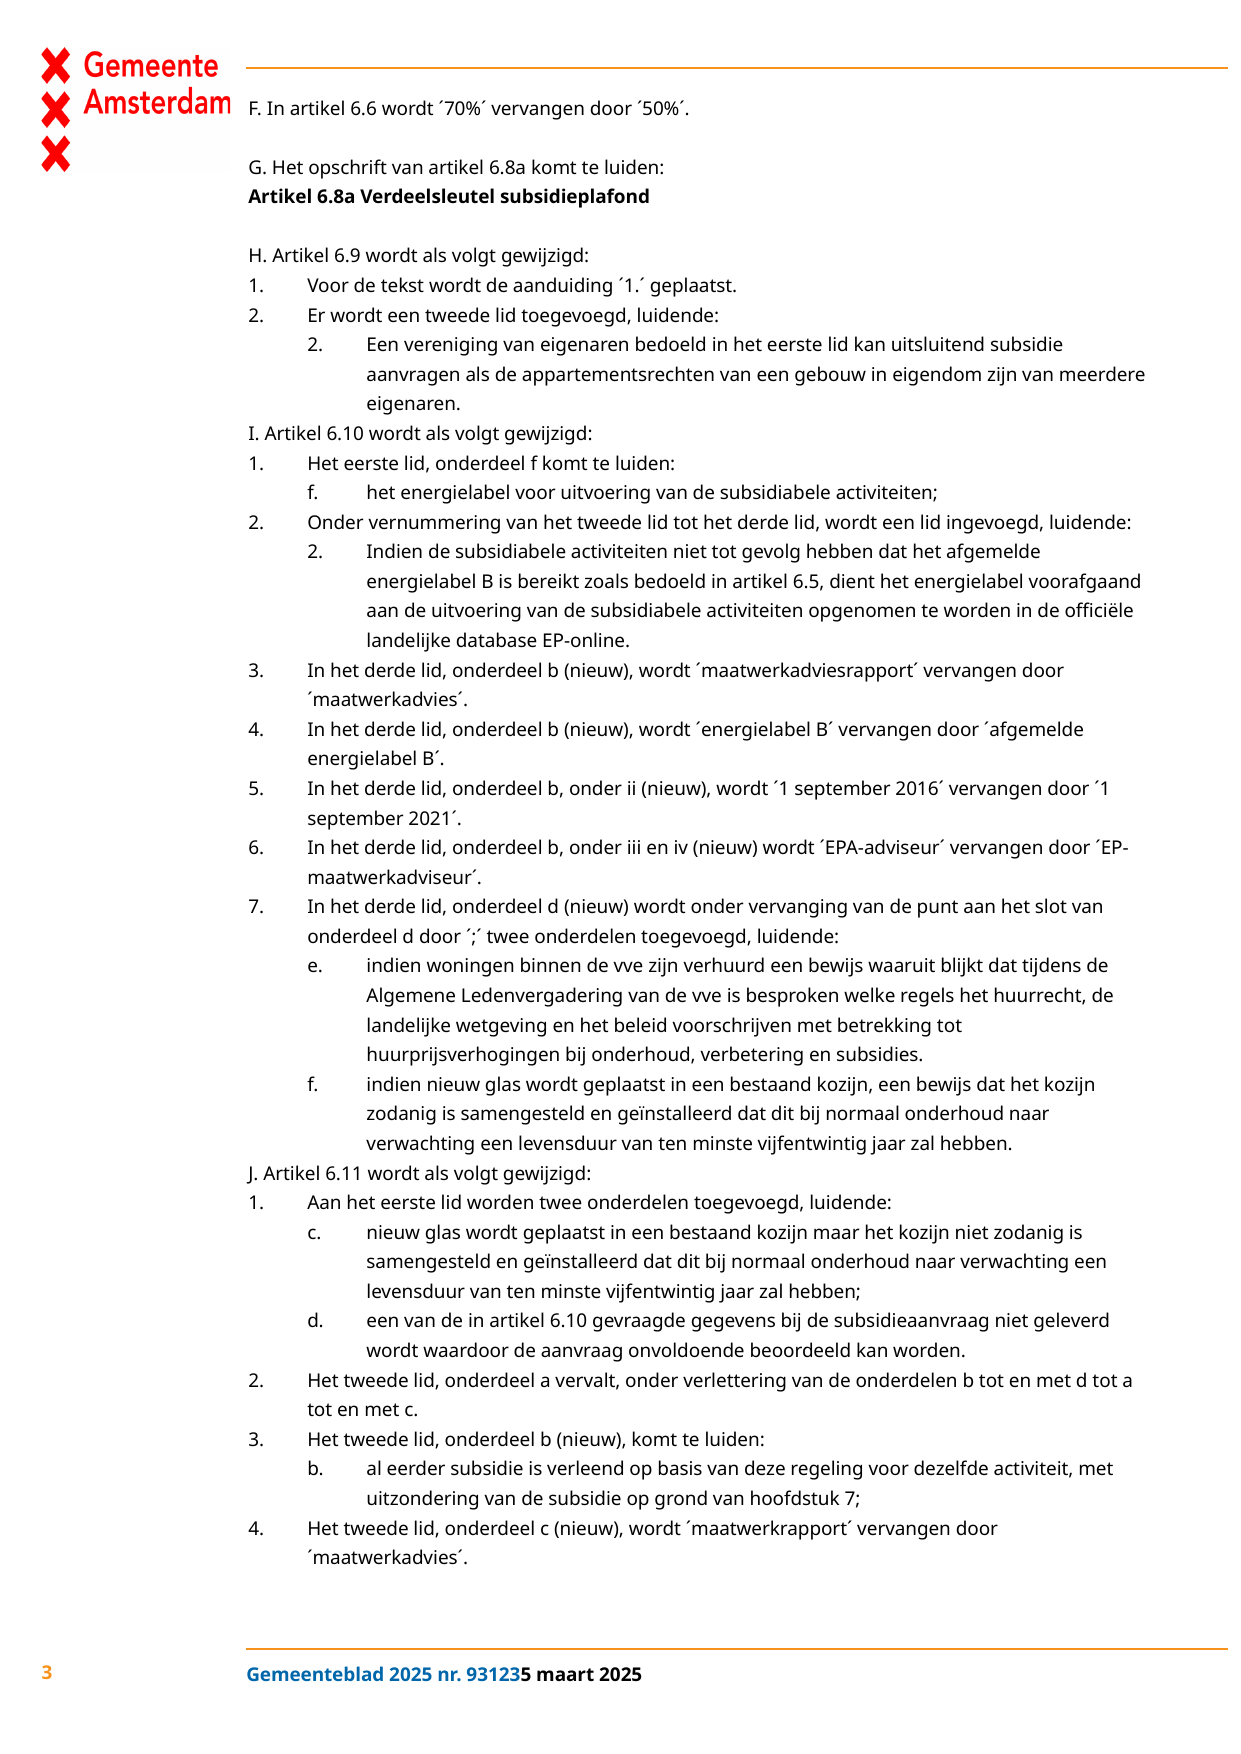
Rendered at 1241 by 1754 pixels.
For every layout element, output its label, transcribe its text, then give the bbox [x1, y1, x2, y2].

list In het derde lid, onderdeel b, onder iii en iv (nieuw) wordt ´EPA-adviseur´ vervangen door ´EP-maatwerkadviseur´. [248, 834, 1152, 890]
list Er wordt een tweede lid toegevoegd, luidende: [248, 302, 1152, 328]
list het energielabel voor uitvoering van de subsidiabele activiteiten; [307, 479, 1152, 505]
list Voor de tekst wordt de aanduiding ´1.´ geplaatst. [248, 272, 1152, 298]
list Indien de subsidiabele activiteiten niet tot gevolg hebben dat het afgemelde energielabel B is bereikt zoals bedoeld in artikel 6.5, dient het energielabel voorafgaand aan de uitvoering van de subsidiabele activiteiten opgenomen te worden in de officiële landelijke database EP-online. [307, 538, 1152, 653]
picture [41, 47, 231, 172]
text Artikel 6.8a Verdeelsleutel subsidieplafond [248, 183, 1152, 209]
text I. Artikel 6.10 wordt als volgt gewijzigd: [248, 420, 1152, 446]
list Het tweede lid, onderdeel c (nieuw), wordt ´maatwerkrapport´ vervangen door ´maatwerkadvies´. [248, 1515, 1152, 1570]
list In het derde lid, onderdeel b (nieuw), wordt ´maatwerkadviesrapport´ vervangen door ´maatwerkadvies´. [248, 657, 1152, 712]
list Onder vernummering van het tweede lid tot het derde lid, wordt een lid ingevoegd, luidende: [248, 509, 1152, 535]
list In het derde lid, onderdeel b (nieuw), wordt ´energielabel B´ vervangen door ´afgemelde energielabel B´. [248, 716, 1152, 771]
list Het eerste lid, onderdeel f komt te luiden: [248, 450, 1152, 476]
list Een vereniging van eigenaren bedoeld in het eerste lid kan uitsluitend subsidie aanvragen als de appartementsrechten van een gebouw in eigendom zijn van meerdere eigenaren. [307, 331, 1152, 416]
list In het derde lid, onderdeel b, onder ii (nieuw), wordt ´1 september 2016´ vervangen door ´1 september 2021´. [248, 775, 1152, 831]
list nieuw glas wordt geplaatst in een bestaand kozijn maar het kozijn niet zodanig is samengesteld en geïnstalleerd dat dit bij normaal onderhoud naar verwachting een levensduur van ten minste vijfentwintig jaar zal hebben; [307, 1219, 1152, 1304]
list een van de in artikel 6.10 gevraagde gegevens bij de subsidieaanvraag niet geleverd wordt waardoor de aanvraag onvoldoende beoordeeld kan worden. [307, 1308, 1152, 1363]
list In het derde lid, onderdeel d (nieuw) wordt onder vervanging van de punt aan het slot van onderdeel d door ´;´ twee onderdelen toegevoegd, luidende: [248, 893, 1152, 949]
list Het tweede lid, onderdeel b (nieuw), komt te luiden: [248, 1426, 1152, 1452]
list Het tweede lid, onderdeel a vervalt, onder verlettering van de onderdelen b tot en met d tot a tot en met c. [248, 1367, 1152, 1422]
text F. In artikel 6.6 wordt ´70%´ vervangen door ´50%´. [248, 95, 1152, 121]
list al eerder subsidie is verleend op basis van deze regeling voor dezelfde activiteit, met uitzondering van de subsidie op grond van hoofdstuk 7; [307, 1456, 1152, 1511]
text G. Het opschrift van artikel 6.8a komt te luiden: [248, 154, 1152, 180]
list Aan het eerste lid worden twee onderdelen toegevoegd, luidende: [248, 1189, 1152, 1215]
list indien woningen binnen de vve zijn verhuurd een bewijs waaruit blijkt dat tijdens de Algemene Ledenvergadering van de vve is besproken welke regels het huurrecht, de landelijke wetgeving en het beleid voorschrijven met betrekking tot huurprijsverhogingen bij onderhoud, verbetering en subsidies. [307, 953, 1152, 1067]
list indien nieuw glas wordt geplaatst in een bestaand kozijn, een bewijs dat het kozijn zodanig is samengesteld en geïnstalleerd dat dit bij normaal onderhoud naar verwachting een levensduur van ten minste vijfentwintig jaar zal hebben. [307, 1071, 1152, 1156]
text H. Artikel 6.9 wordt als volgt gewijzigd: [248, 243, 1152, 268]
text J. Artikel 6.11 wordt als volgt gewijzigd: [248, 1160, 1152, 1186]
